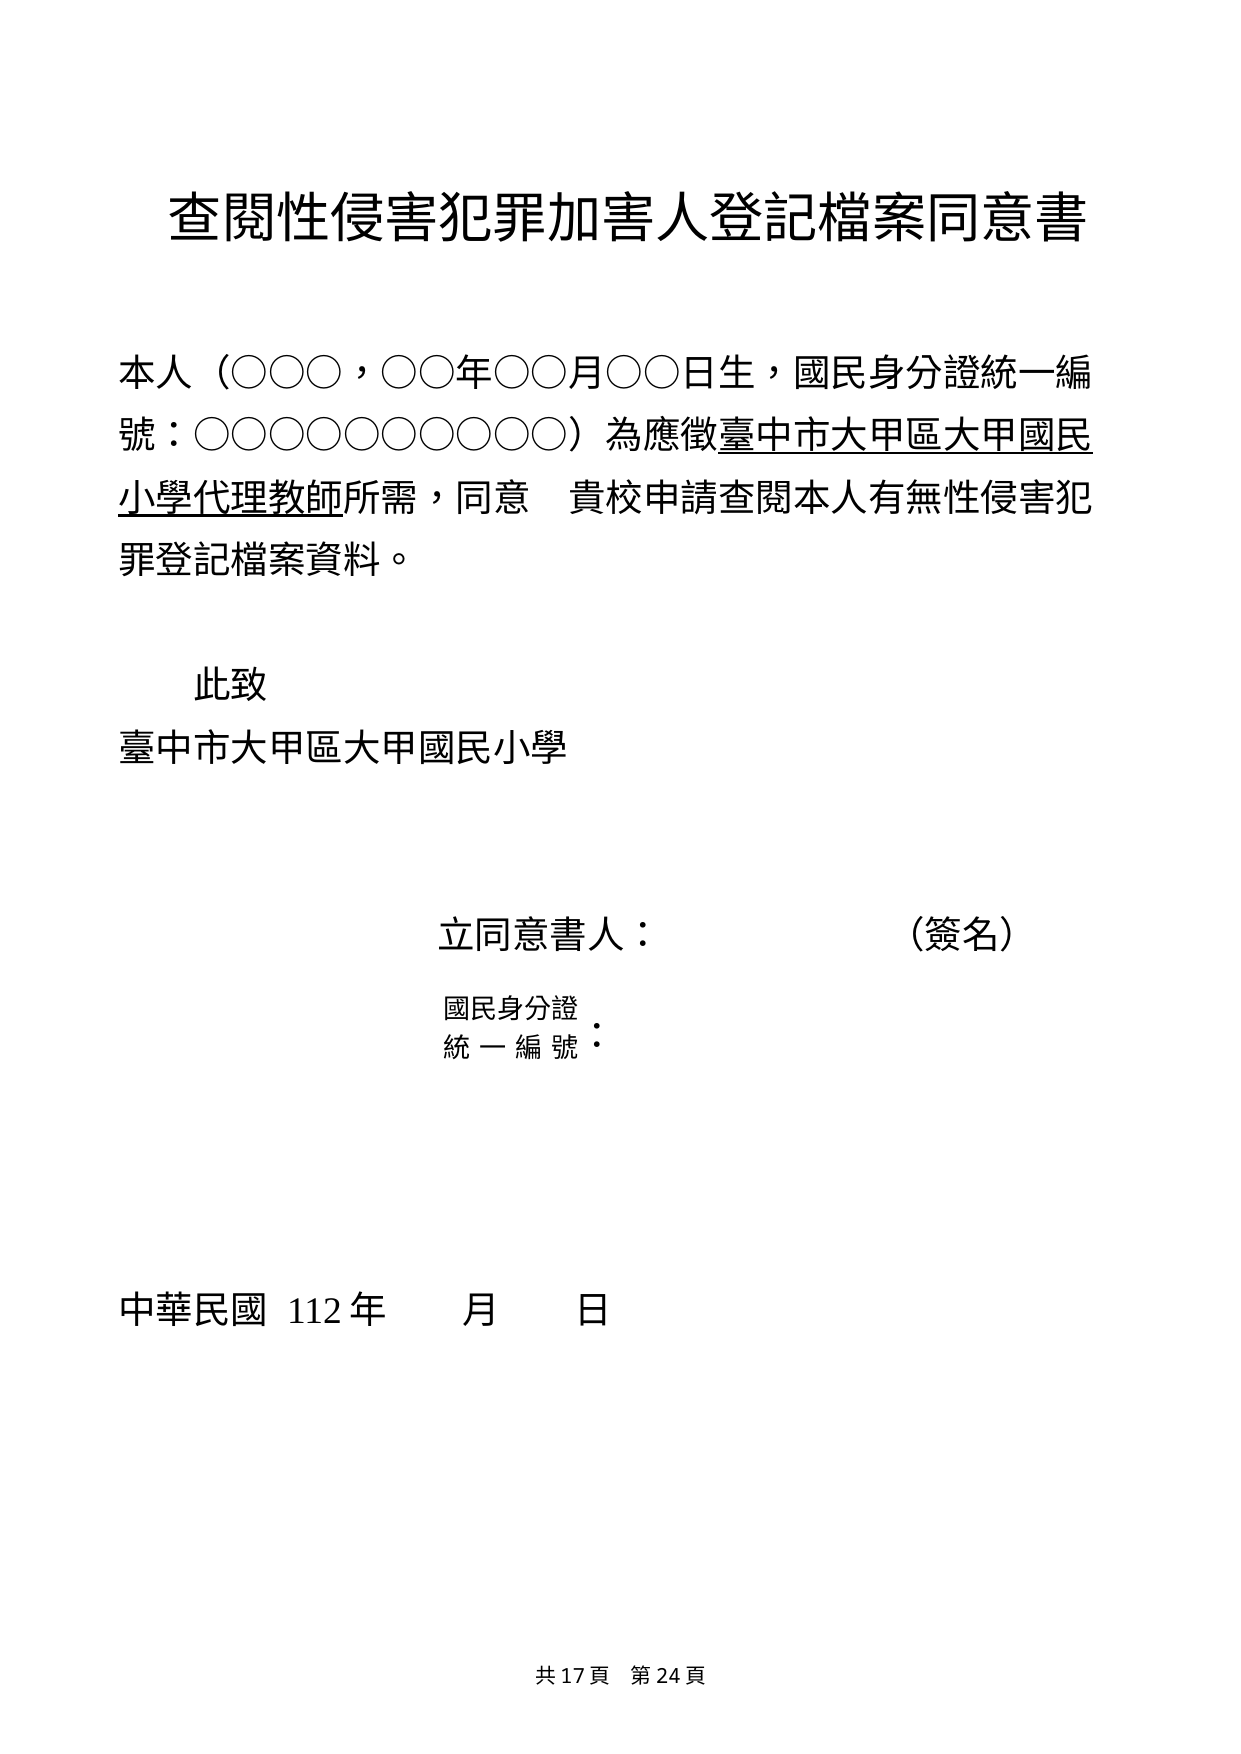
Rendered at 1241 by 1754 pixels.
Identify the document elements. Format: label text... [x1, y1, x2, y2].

text 此致 [118, 641, 1122, 703]
text 查閱性侵害犯罪加害人登記檔案同意書 [118, 141, 1138, 266]
text 國民身分證統一編號： [118, 953, 1122, 1078]
text 本人（○○○，○○年○○月○○日生，國民身分證統一編號：○○○○○○○○○○）為應徵臺中市大甲區大甲國民小學代理教師所需，同意 貴校申請查閱本人有無性侵害犯罪登記檔案資料。 [118, 328, 1122, 578]
text 臺中市大甲區大甲國民小學 [118, 703, 1122, 766]
text 中華民國 112年 月 日 [118, 1266, 1122, 1328]
text 立同意書人： （簽名） [118, 891, 1122, 953]
